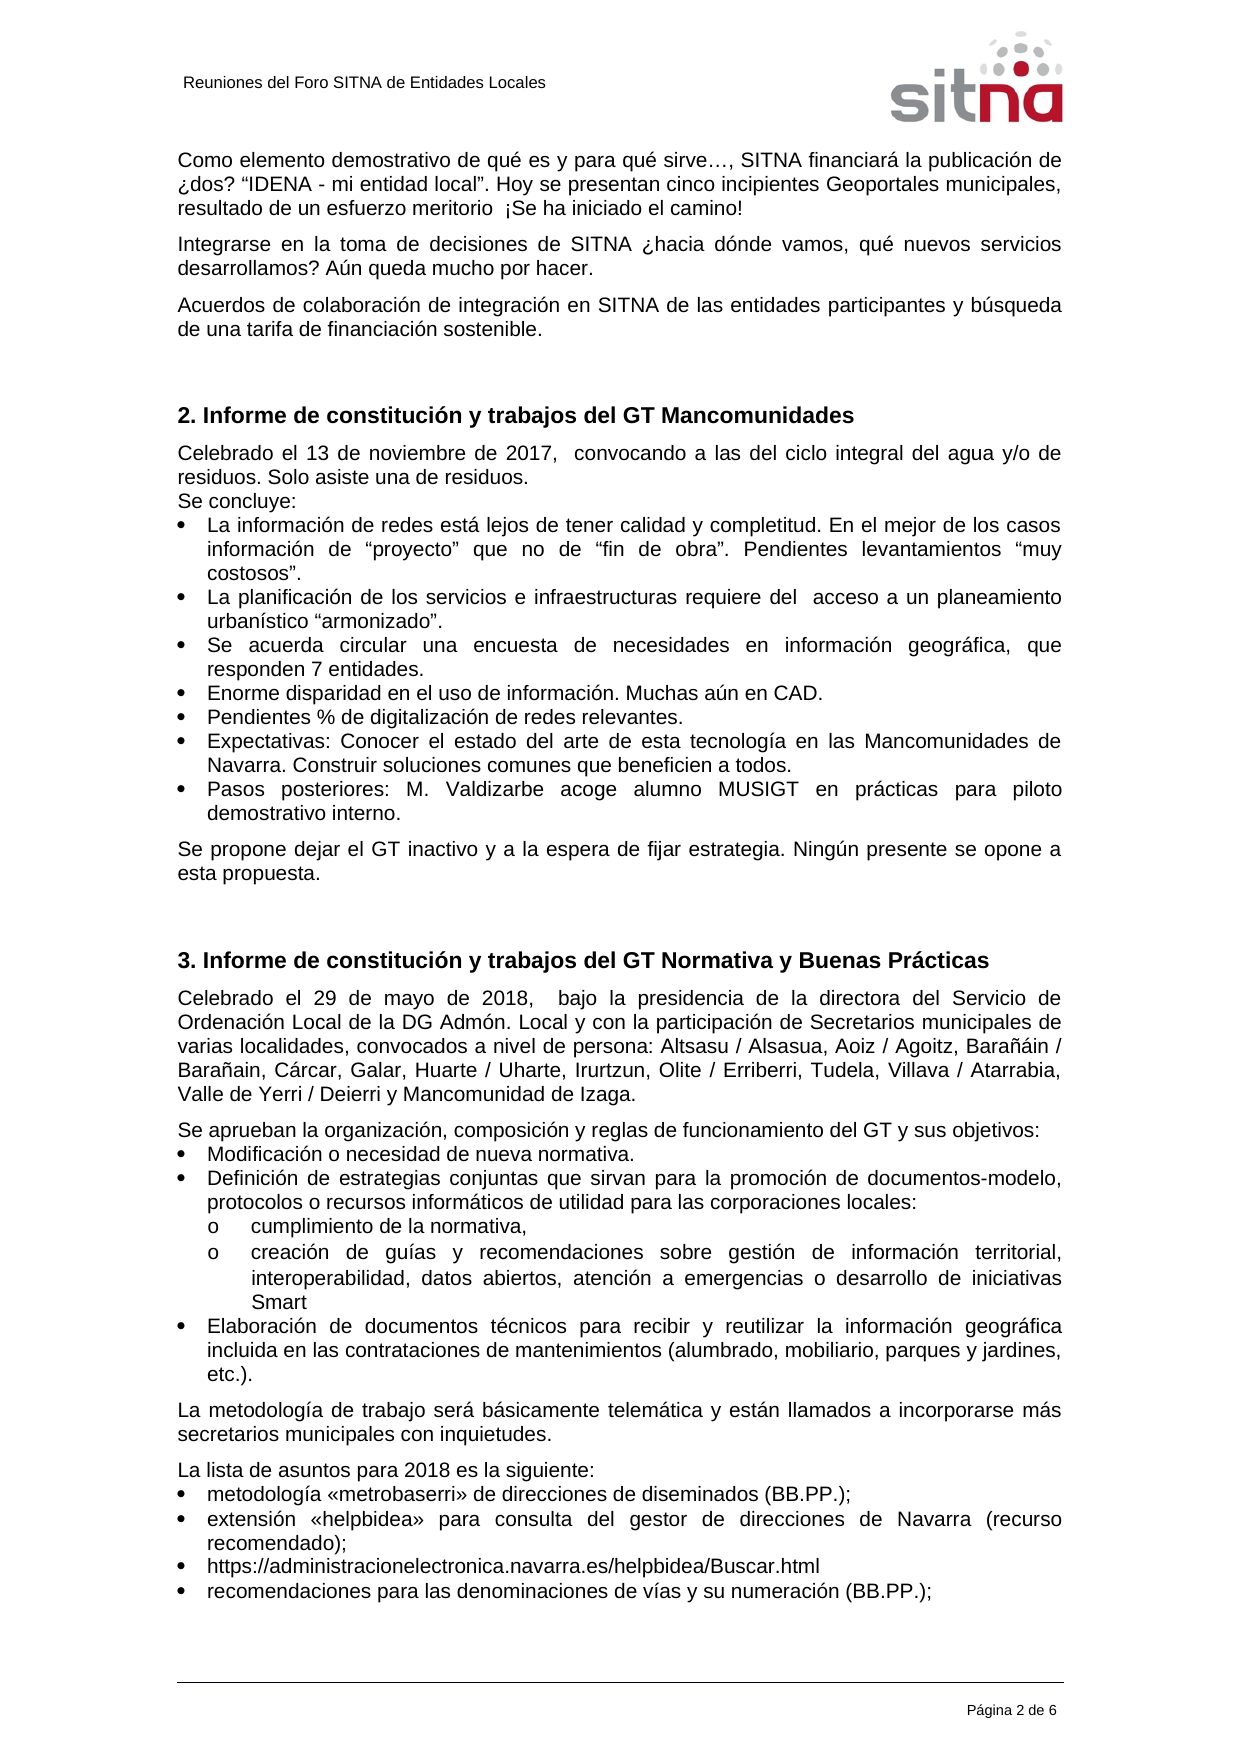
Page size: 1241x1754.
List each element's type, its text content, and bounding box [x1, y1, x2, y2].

text Se concluye: [177, 489, 1063, 513]
list Modificación o necesidad de nueva normativa. [177, 1142, 1063, 1166]
list Elaboración de documentos técnicos para recibir y reutilizar la información geográfica incluida en las contrataciones de mantenimientos (alumbrado, mobiliario, parques y jardines, etc.). [177, 1313, 1063, 1385]
list extensión «helpbidea» para consulta del gestor de direcciones de Navarra (recurso recomendado); [177, 1506, 1063, 1554]
text Como elemento demostrativo de qué es y para qué sirve…, SITNA financiará la publicación de ¿dos? “IDENA - mi entidad local”. Hoy se presentan cinco incipientes Geoportales municipales, resultado de un esfuerzo meritorio ¡Se ha iniciado el camino! [177, 148, 1063, 219]
list metodología «metrobaserri» de direcciones de diseminados (BB.PP.); [177, 1482, 1063, 1506]
text La metodología de trabajo será básicamente telemática y están llamados a incorporarse más secretarios municipales con inquietudes. [177, 1398, 1063, 1446]
list Expectativas: Conocer el estado del arte de esta tecnología en las Mancomunidades de Navarra. Construir soluciones comunes que beneficien a todos. [177, 729, 1063, 777]
subtitle 2. Informe de constitución y trabajos del GT Mancomunidades [177, 402, 1063, 428]
list recomendaciones para las denominaciones de vías y su numeración (BB.PP.); [177, 1578, 1063, 1602]
text Celebrado el 29 de mayo de 2018, bajo la presidencia de la directora del Servicio de Ordenación Local de la DG Admón. Local y con la participación de Secretarios municipales de varias localidades, convocados a nivel de persona: Altsasu / Alsasua, Aoiz / Agoitz, Barañáin / Barañain, Cárcar, Galar, Huarte / Uharte, Irurtzun, Olite / Erriberri, Tudela, Villava / Atarrabia, Valle de Yerri / Deierri y Mancomunidad de Izaga. [177, 986, 1063, 1105]
text Acuerdos de colaboración de integración en SITNA de las entidades participantes y búsqueda de una tarifa de financiación sostenible. [177, 292, 1063, 340]
list La información de redes está lejos de tener calidad y completitud. En el mejor de los casos información de “proyecto” que no de “fin de obra”. Pendientes levantamientos “muy costosos”. [177, 513, 1063, 584]
list cumplimiento de la normativa, [207, 1214, 1063, 1240]
picture [889, 29, 1064, 124]
list Se acuerda circular una encuesta de necesidades en información geográfica, que responden 7 entidades. [177, 633, 1063, 681]
list creación de guías y recomendaciones sobre gestión de información territorial, interoperabilidad, datos abiertos, atención a emergencias o desarrollo de iniciativas Smart [207, 1240, 1063, 1313]
text Celebrado el 13 de noviembre de 2017, convocando a las del ciclo integral del agua y/o de residuos. Solo asiste una de residuos. [177, 441, 1063, 489]
subtitle 3. Informe de constitución y trabajos del GT Normativa y Buenas Prácticas [177, 947, 1063, 973]
list La planificación de los servicios e infraestructuras requiere del acceso a un planeamiento urbanístico “armonizado”. [177, 584, 1063, 633]
list Pendientes % de digitalización de redes relevantes. [177, 705, 1063, 729]
list https://administracionelectronica.navarra.es/helpbidea/Buscar.html [177, 1554, 1063, 1578]
list Enorme disparidad en el uso de información. Muchas aún en CAD. [177, 681, 1063, 705]
text Se aprueban la organización, composición y reglas de funcionamiento del GT y sus objetivos: [177, 1118, 1063, 1142]
text Integrarse en la toma de decisiones de SITNA ¿hacia dónde vamos, qué nuevos servicios desarrollamos? Aún queda mucho por hacer. [177, 232, 1063, 280]
text Se propone dejar el GT inactivo y a la espera de fijar estrategia. Ningún presente se opone a esta propuesta. [177, 837, 1063, 885]
list Pasos posteriores: M. Valdizarbe acoge alumno MUSIGT en prácticas para piloto demostrativo interno. [177, 777, 1063, 825]
text La lista de asuntos para 2018 es la siguiente: [177, 1458, 1063, 1482]
list Definición de estrategias conjuntas que sirvan para la promoción de documentos-modelo, protocolos o recursos informáticos de utilidad para las corporaciones locales: [177, 1166, 1063, 1214]
